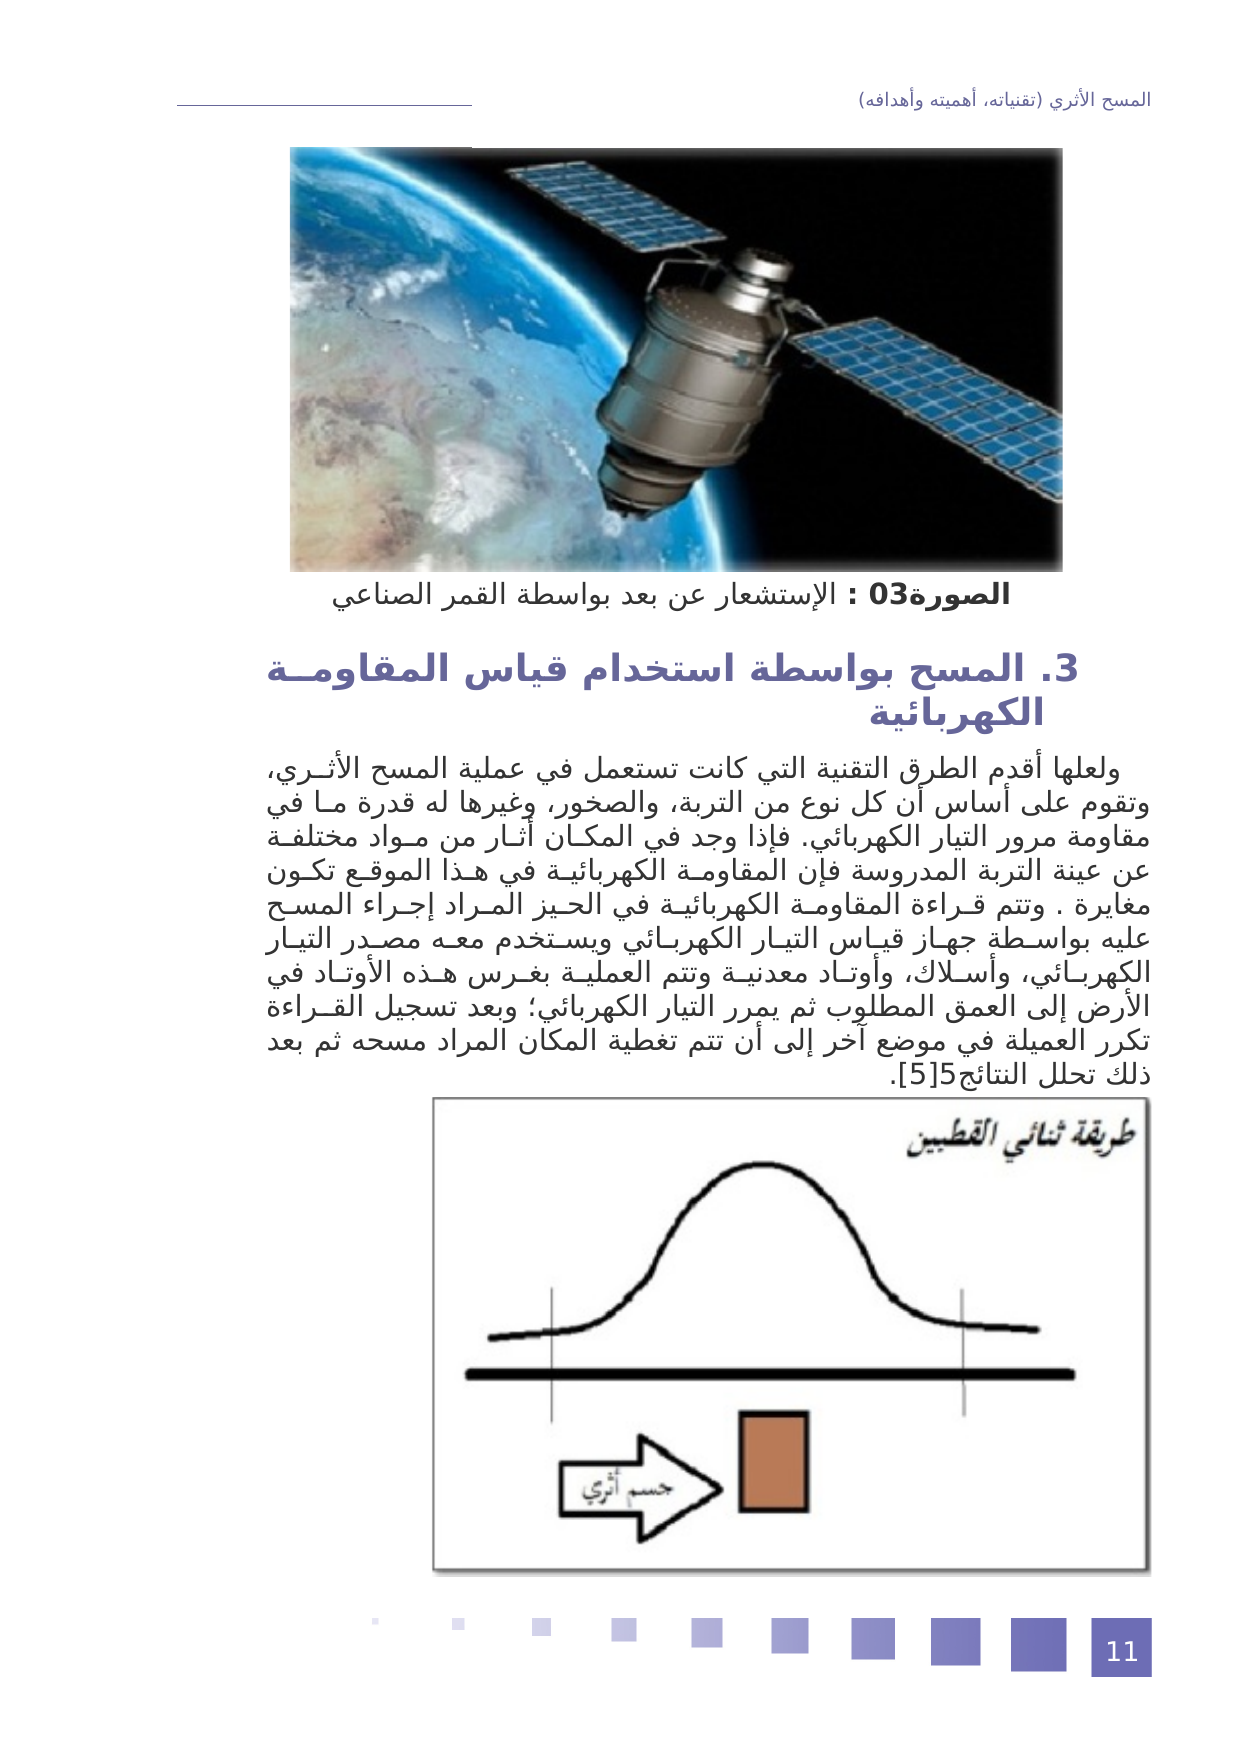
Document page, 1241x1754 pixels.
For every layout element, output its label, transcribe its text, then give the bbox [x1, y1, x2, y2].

picture [431, 1097, 1152, 1577]
text ولعلها أقدم الطرق التقنية التي كانت تستعمل في عملية المسح الأثري، وتقوم على أساس أن كل نوع من التربة، والصخور، وغيرها له قدرة ما في مقاومة مرور التيار الكهربائي. فإذا وجد في المكان أثار من مواد مختلفة عن عينة التربة المدروسة فإن المقاومة الكهربائية في هذا الموقع تكون مغايرة . وتتم قراءة المقاومة الكهربائية في الحيز المراد إجراء المسح عليه بواسطة جهاز قياس التيار الكهربائي ويستخدم معه مصدر التيار الكهربائي، وأسلاك، وأوتاد معدنية وتتم العملية بغرس هذه الأوتاد في الأرض إلى العمق المطلوب ثم يمرر التيار الكهربائي؛ وبعد تسجيل القراءة تكرر العميلة في موضع آخر إلى أن تتم تغطية المكان المراد مسحه ثم بعد ذلك تحلل النتائج5[5]. [266, 751, 1152, 1091]
title المسح بواسطة استخدام قياس المقاومة الكهربائية [266, 646, 1093, 734]
list الصورة03 : الإستشعار عن بعد بواسطة القمر الصناعي [266, 577, 1114, 611]
picture [289, 147, 1063, 572]
picture [177, 1618, 1152, 1677]
